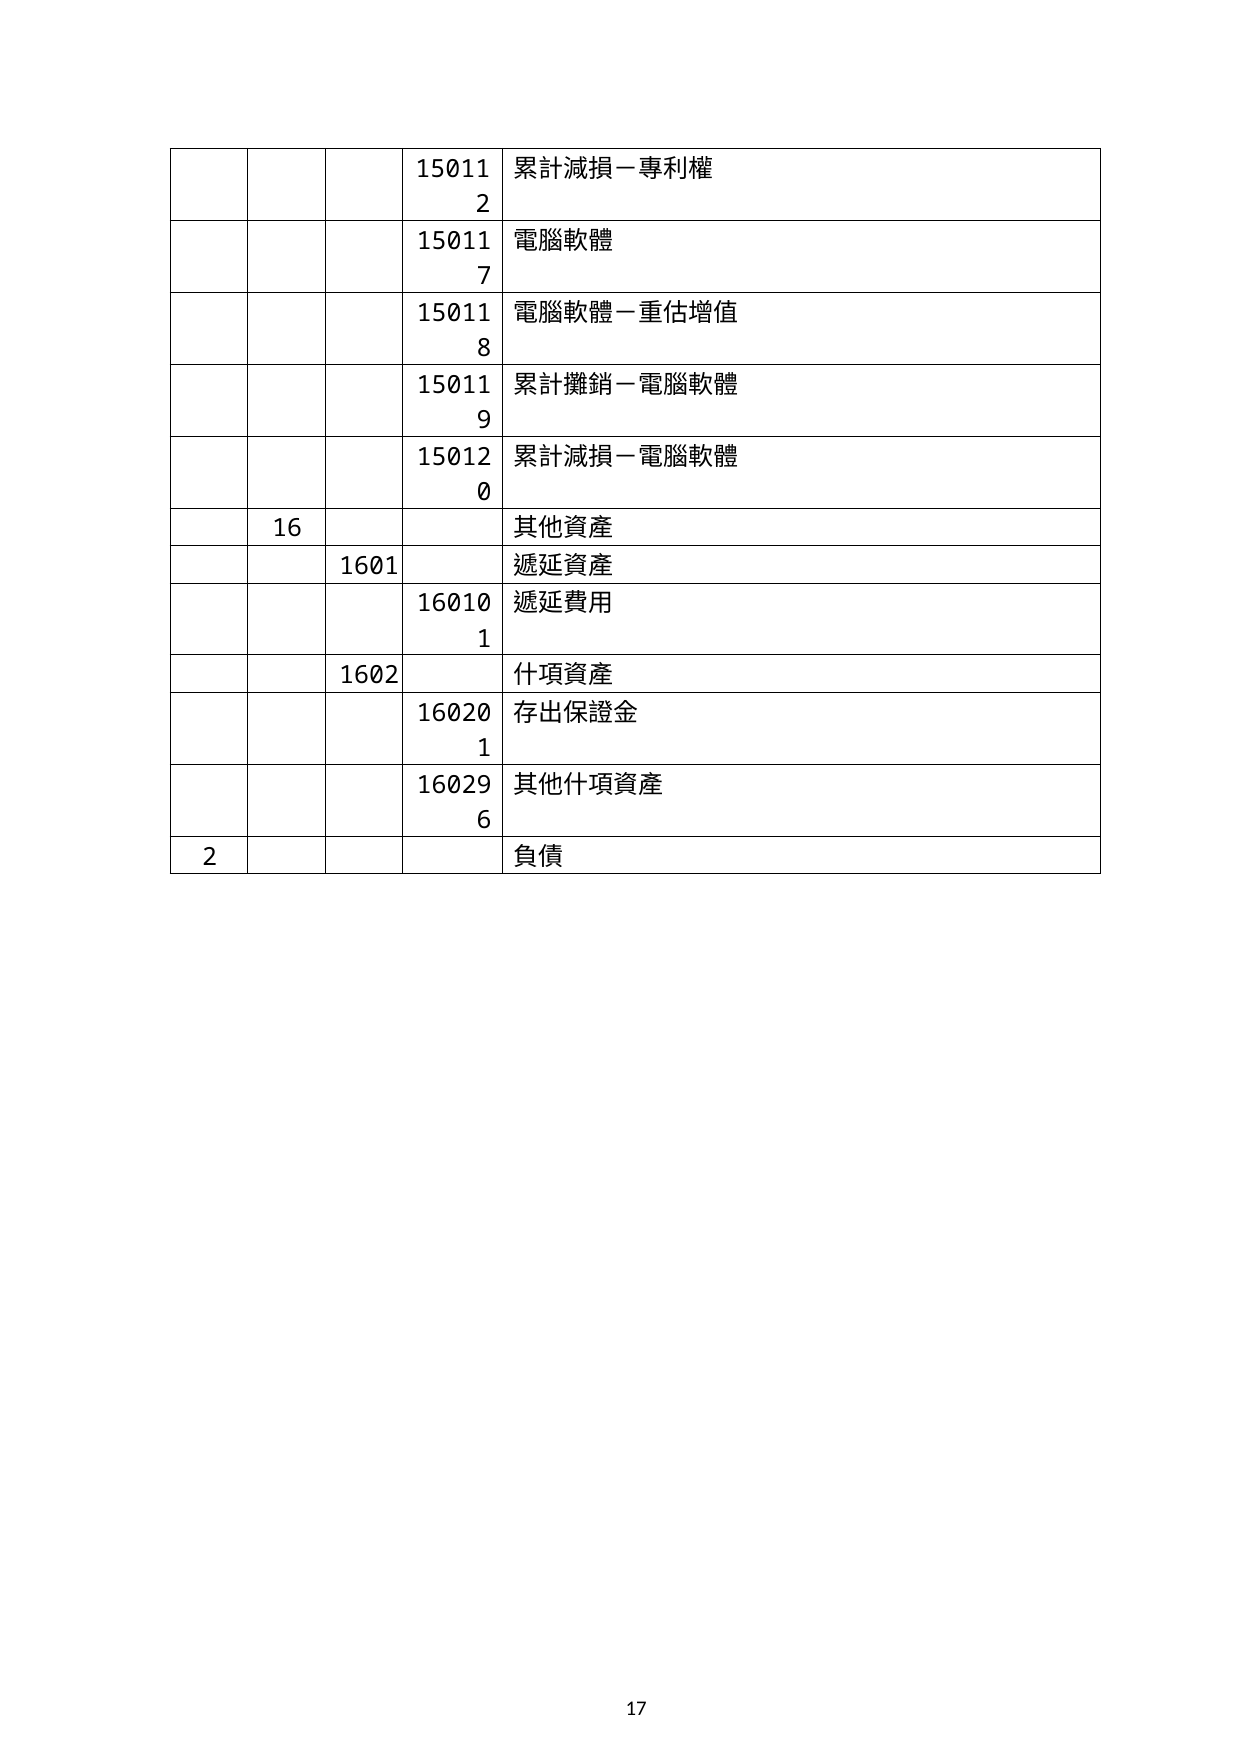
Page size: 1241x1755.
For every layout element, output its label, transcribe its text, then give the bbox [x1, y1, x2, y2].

table_cell 2 [171, 837, 247, 873]
table_cell [171, 437, 247, 507]
table_cell 電腦軟體 [503, 221, 1100, 292]
table_cell [403, 509, 502, 545]
table_cell 遞延費用 [503, 584, 1100, 654]
table_cell 16 [248, 509, 325, 545]
table_cell 150119 [403, 365, 502, 436]
table_cell 1602 [326, 655, 402, 692]
table_cell [326, 509, 402, 545]
table_cell [326, 693, 402, 764]
table_cell [171, 655, 247, 692]
table_cell 160201 [403, 693, 502, 764]
table_cell [171, 509, 247, 545]
table_cell 150112 [403, 149, 502, 220]
table_cell 遞延資產 [503, 546, 1100, 582]
table_cell 累計減損－電腦軟體 [503, 437, 1100, 507]
table_cell 160101 [403, 584, 502, 654]
table_cell [171, 149, 247, 220]
table_cell 累計減損－專利權 [503, 149, 1100, 220]
table_cell [248, 765, 325, 836]
table_cell 160296 [403, 765, 502, 836]
table_cell [326, 437, 402, 507]
table_cell [326, 765, 402, 836]
table_cell [248, 655, 325, 692]
table_cell 150117 [403, 221, 502, 292]
table_cell [326, 365, 402, 436]
table_cell 其他什項資產 [503, 765, 1100, 836]
table_cell [403, 655, 502, 692]
table_cell 什項資產 [503, 655, 1100, 692]
table_cell [326, 584, 402, 654]
table_cell [326, 293, 402, 364]
table_cell [248, 437, 325, 507]
table_cell 負債 [503, 837, 1100, 873]
table_cell [248, 693, 325, 764]
table_cell [171, 584, 247, 654]
table_cell [326, 221, 402, 292]
table_cell [248, 837, 325, 873]
table_cell [403, 837, 502, 873]
table_cell 累計攤銷－電腦軟體 [503, 365, 1100, 436]
table_cell [248, 365, 325, 436]
table_cell [248, 221, 325, 292]
table_cell [171, 693, 247, 764]
table_cell [248, 584, 325, 654]
table_cell [171, 293, 247, 364]
table_cell [171, 221, 247, 292]
table_cell 150118 [403, 293, 502, 364]
table_cell 存出保證金 [503, 693, 1100, 764]
table_cell [171, 765, 247, 836]
table_cell [171, 546, 247, 582]
table_cell 150120 [403, 437, 502, 507]
table_cell [403, 546, 502, 582]
table_cell 其他資產 [503, 509, 1100, 545]
table_cell [171, 365, 247, 436]
table_cell 電腦軟體－重估增值 [503, 293, 1100, 364]
table_cell [326, 837, 402, 873]
table_cell [326, 149, 402, 220]
table_cell [248, 293, 325, 364]
table_cell [248, 546, 325, 582]
table_cell 1601 [326, 546, 402, 582]
table_cell [248, 149, 325, 220]
